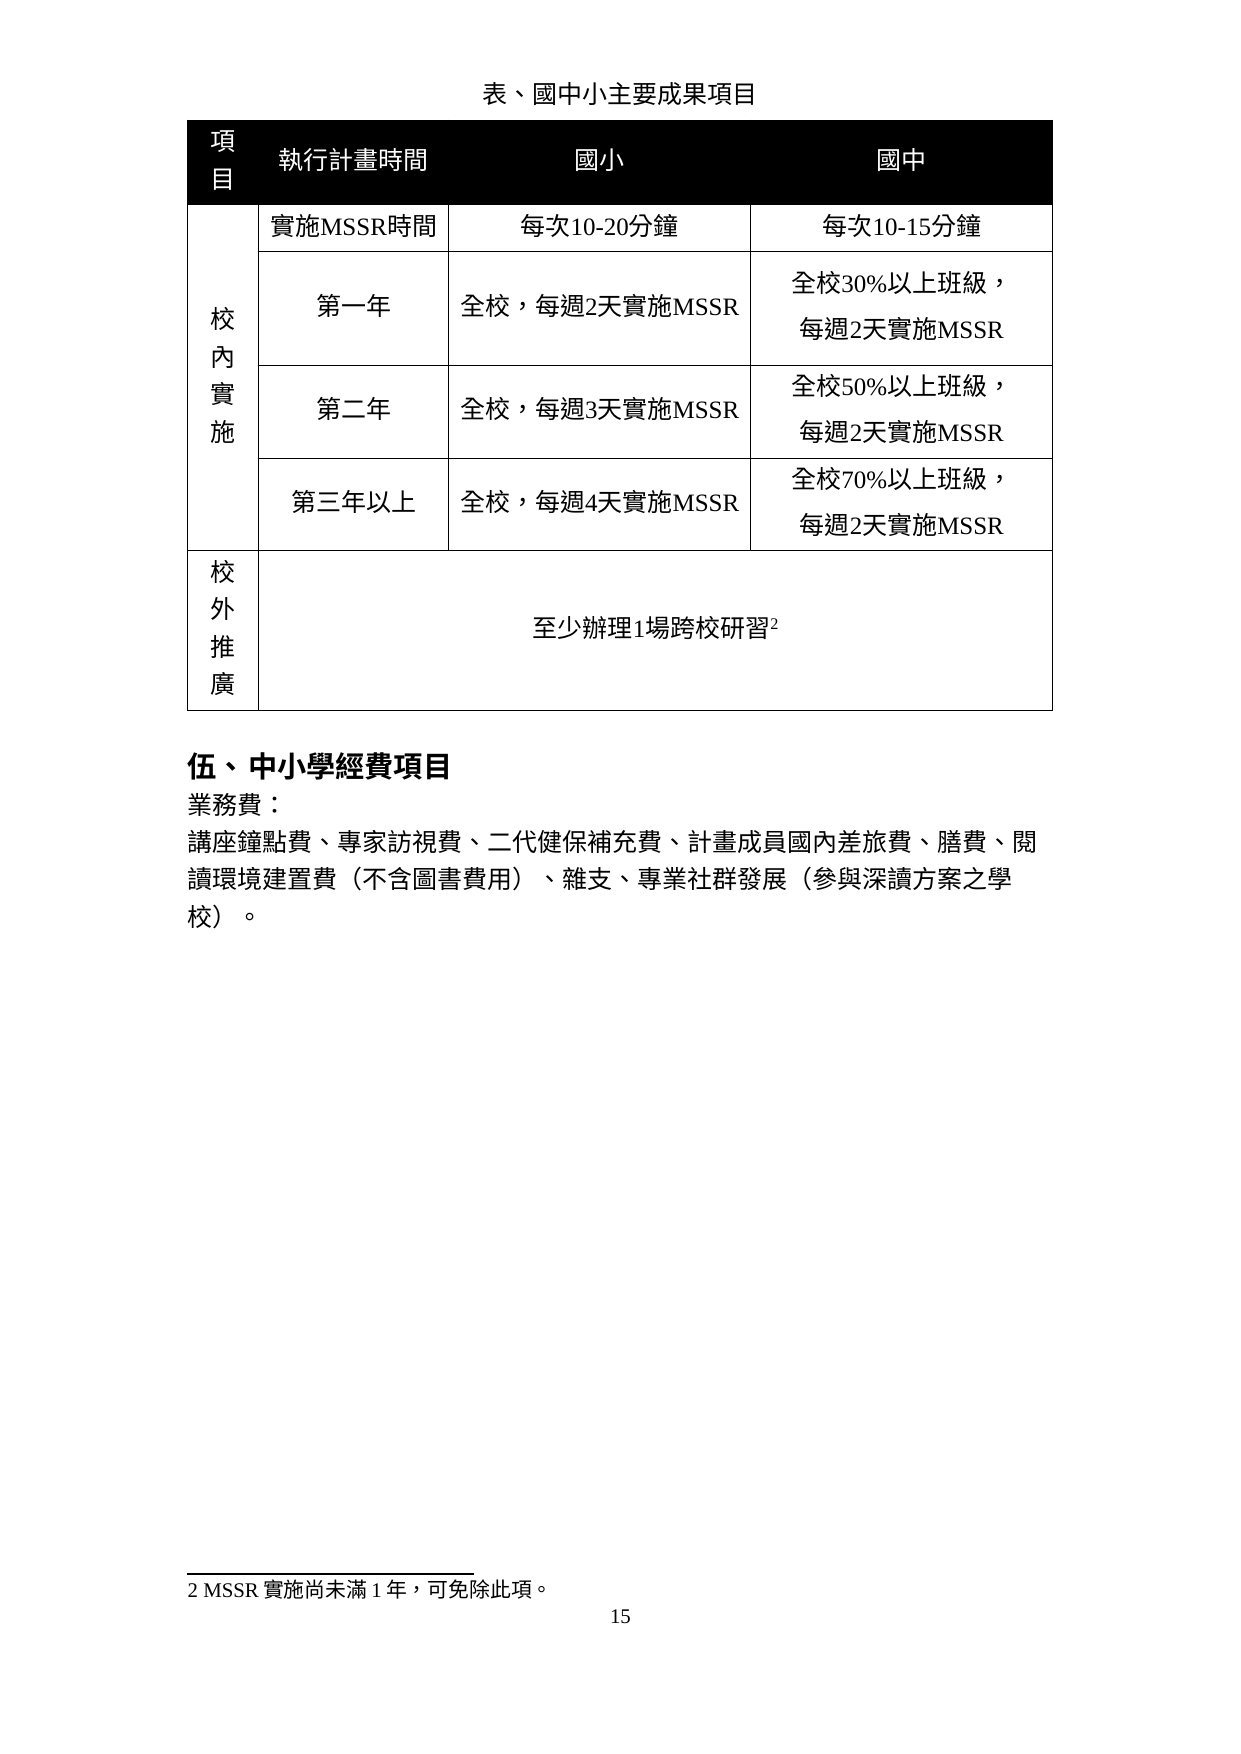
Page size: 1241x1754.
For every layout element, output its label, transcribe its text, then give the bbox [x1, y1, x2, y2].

table_header 國小 [449, 121, 750, 204]
table_header 國中 [751, 121, 1052, 204]
table_cell 全校70%以上班級， 每週2天實施MSSR [751, 459, 1052, 550]
table_cell 全校，每週2天實施MSSR [449, 252, 750, 365]
text 業務費： [187, 785, 1053, 821]
table_cell 每次10-20分鐘 [449, 205, 750, 251]
list 中小學經費項目 [187, 748, 1053, 785]
table_cell 全校50%以上班級， 每週2天實施MSSR [751, 366, 1052, 457]
table_cell 全校，每週4天實施MSSR [449, 459, 750, 550]
table_cell 校內 實施 [188, 205, 258, 550]
table_cell 第二年 [259, 366, 448, 457]
text 表、國中小主要成果項目 [187, 75, 1053, 111]
text 講座鐘點費、專家訪視費、二代健保補充費、計畫成員國內差旅費、膳費、閱讀環境建置費（不含圖書費用）、雜支、專業社群發展（參與深讀方案之學校）。 [187, 821, 1053, 934]
table_cell 實施MSSR時間 [259, 205, 448, 251]
table_cell 每次10-15分鐘 [751, 205, 1052, 251]
table_cell 第三年以上 [259, 459, 448, 550]
table_cell 第一年 [259, 252, 448, 365]
table_cell 校外 推廣 [188, 551, 258, 709]
table_cell 全校30%以上班級， 每週2天實施MSSR [751, 252, 1052, 365]
table_cell 至少辦理1場跨校研習 [259, 551, 1052, 709]
table_header 執行計畫時間 [259, 121, 448, 204]
table_cell 全校，每週3天實施MSSR [449, 366, 750, 457]
table_header 項目 [188, 121, 258, 204]
